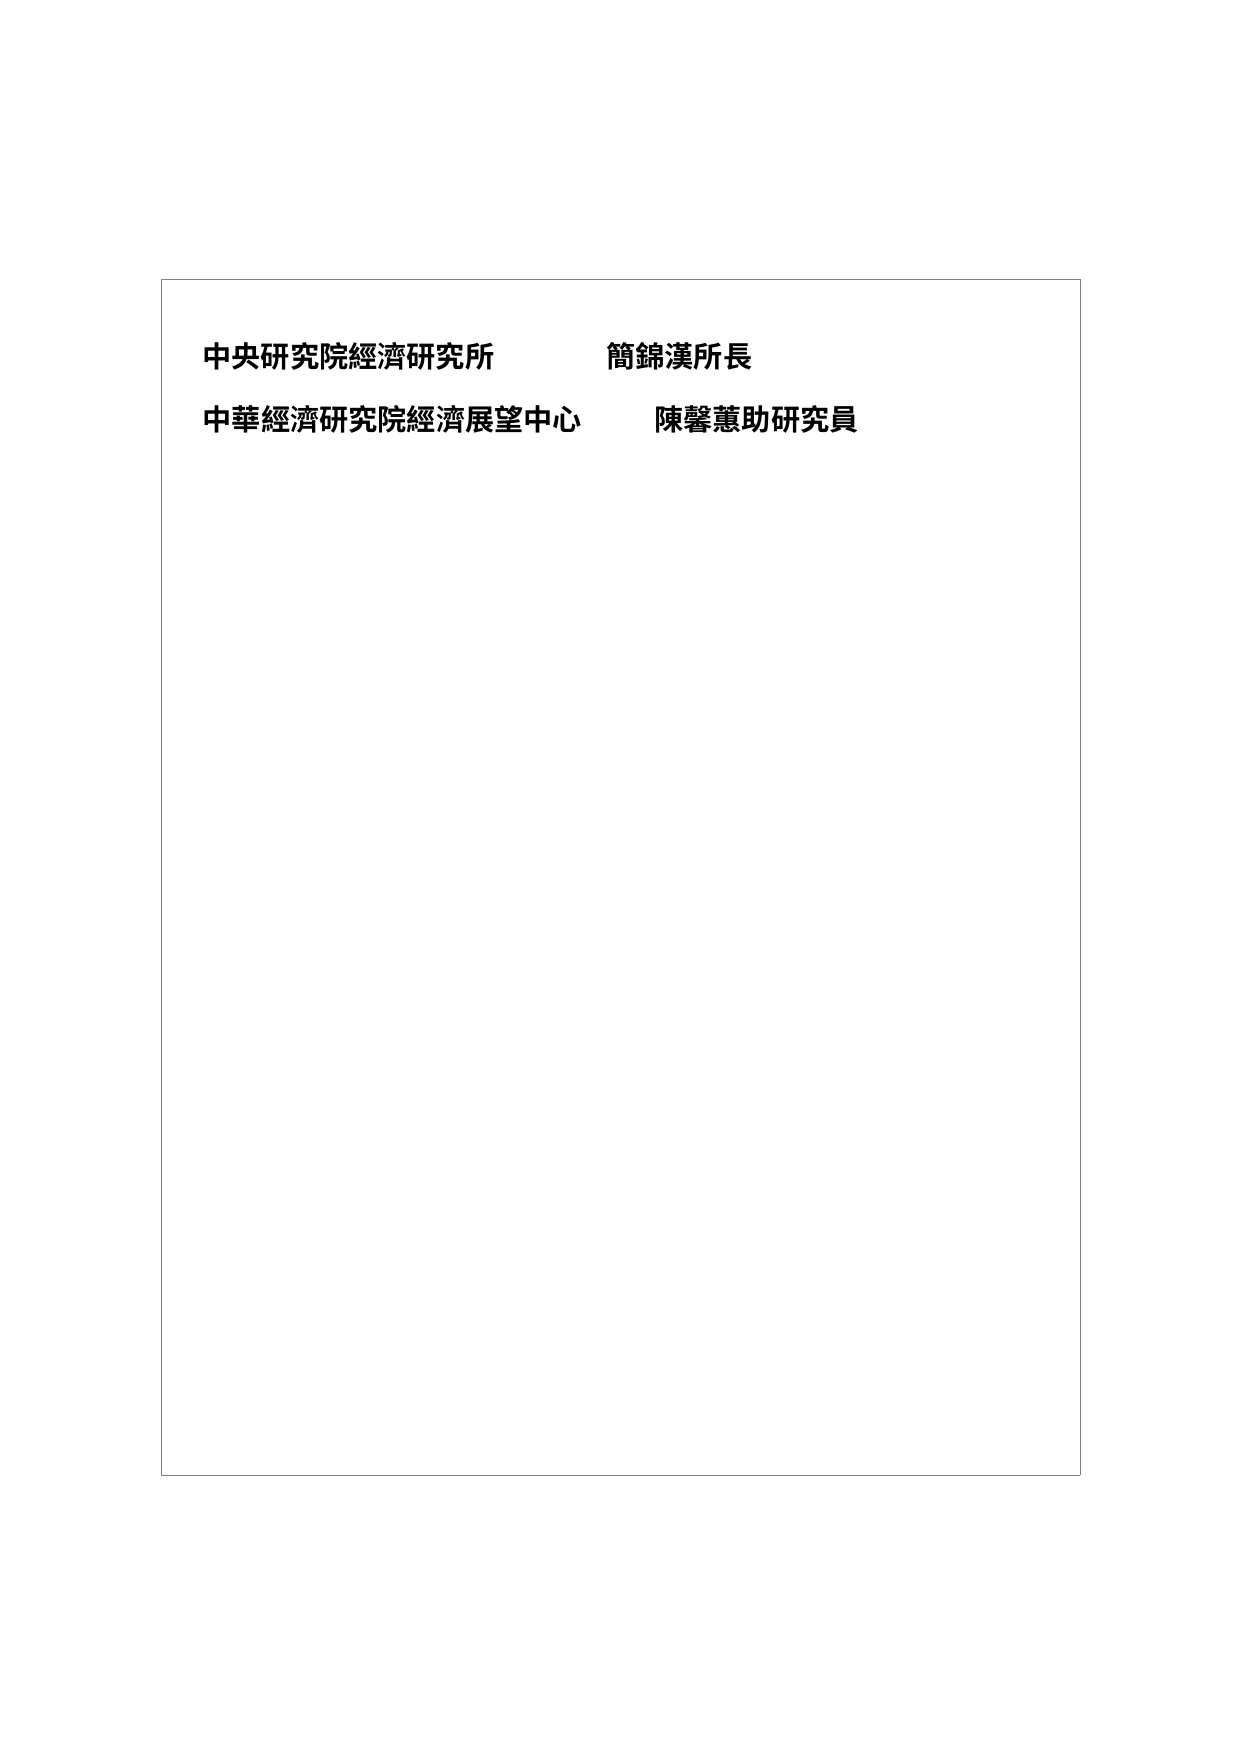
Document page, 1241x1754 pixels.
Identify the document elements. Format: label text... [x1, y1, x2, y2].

text 中華經濟研究院經濟展望中心 陳馨蕙助研究員 [202, 397, 1067, 439]
text 中央研究院經濟研究所 簡錦漢所長 [173, 333, 1067, 376]
